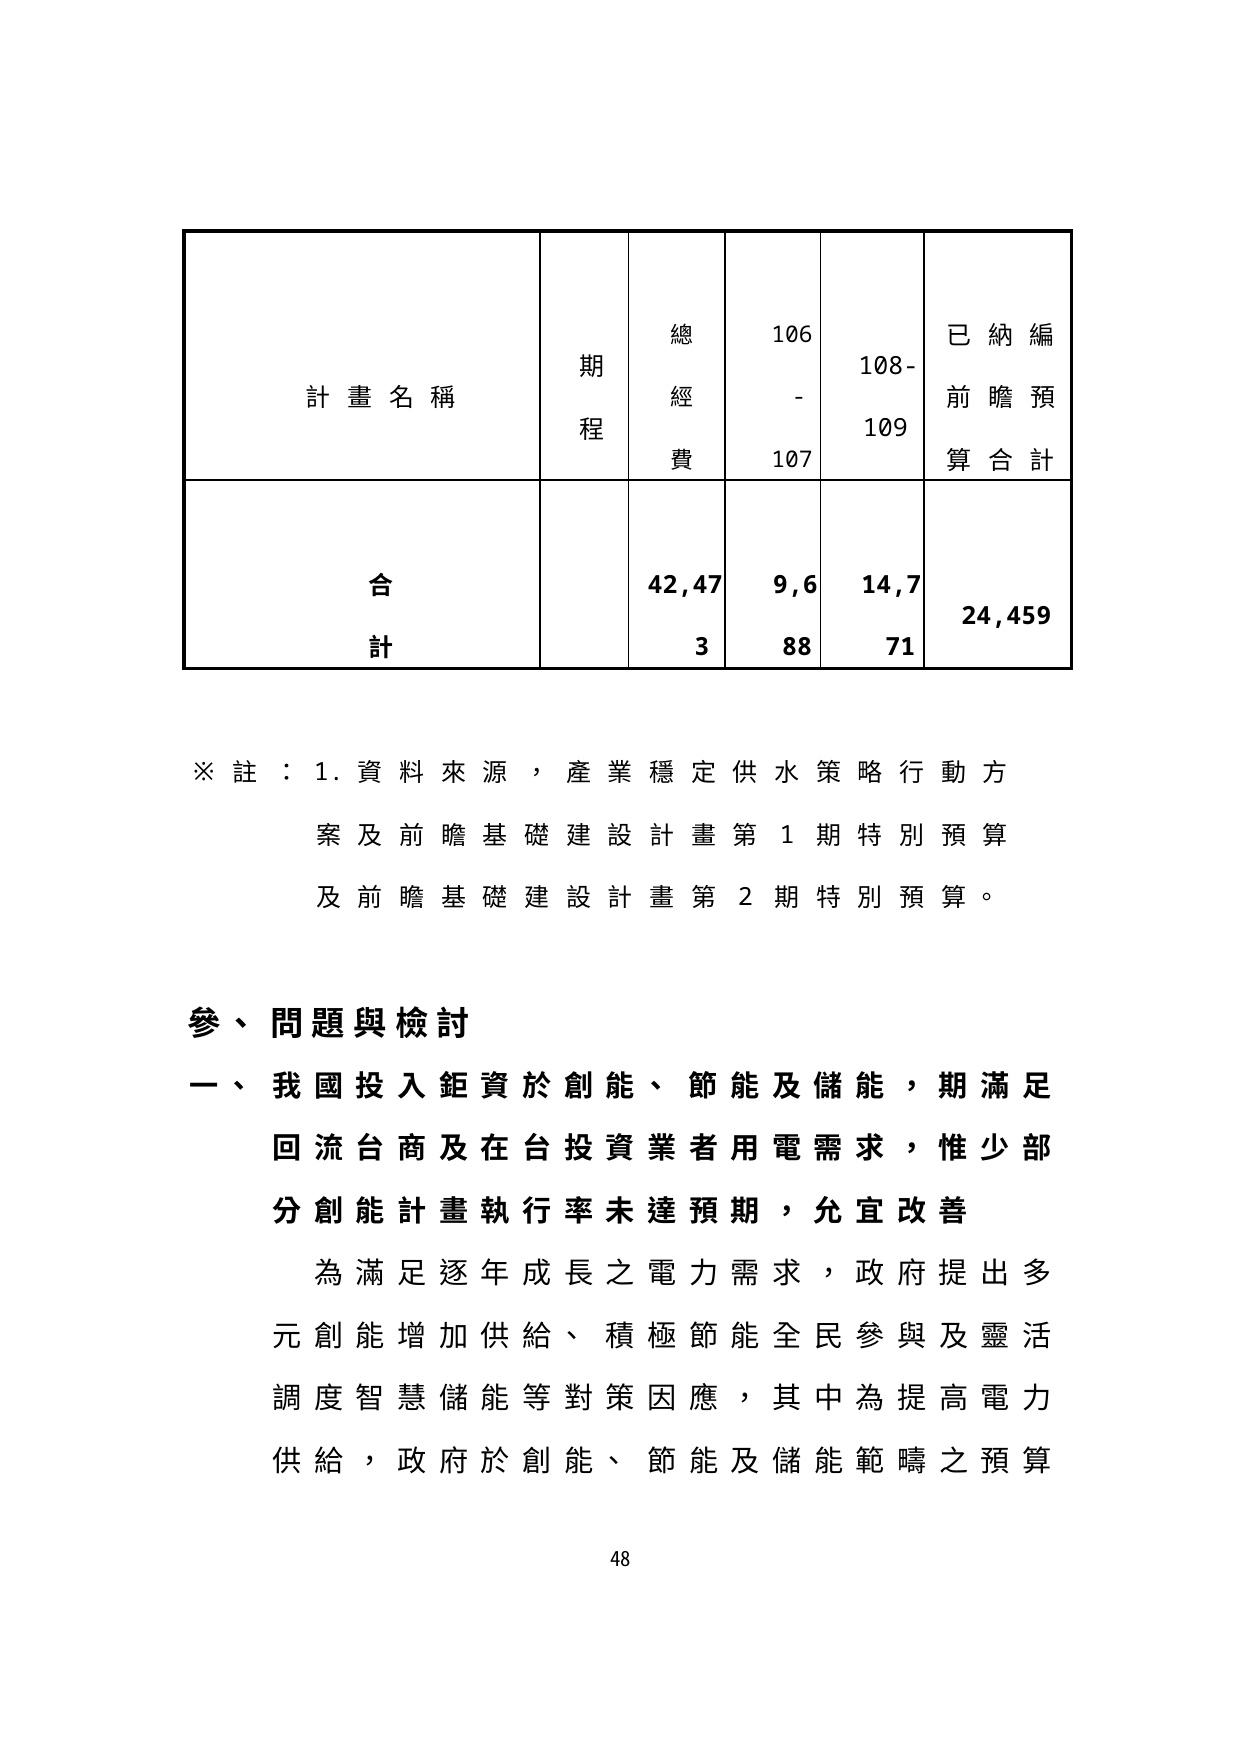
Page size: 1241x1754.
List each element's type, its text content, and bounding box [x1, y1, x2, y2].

table_header 106-107 [726, 233, 820, 479]
table_header 總經費 [629, 233, 724, 479]
table_header 已納編前瞻預算合計 [925, 233, 1070, 479]
table_header 期程 [541, 233, 628, 479]
table_cell [541, 481, 628, 667]
table_cell 9,688 [726, 481, 820, 667]
table_cell 42,473 [629, 481, 724, 667]
table_cell 24,459 [925, 481, 1070, 667]
text 為滿足逐年成長之電力需求，政府提出多元創能增加供給、積極節能全民參與及靈活調度智慧儲能等對策因應，其中為提高電力供給，政府於創能、節能及儲能範疇之預算 [242, 1229, 1058, 1479]
text ※註：1.資料來源，產業穩定供水策略行動方案及前瞻基礎建設計畫第1期特別預算及前瞻基礎建設計畫第2期特別預算。 [180, 729, 1057, 917]
table_header 108-109 [821, 233, 923, 479]
table_cell 14,771 [821, 481, 923, 667]
text 參、問題與檢討 [183, 979, 1058, 1042]
table_header 計畫名稱 [186, 233, 539, 479]
table_cell 合 計 [186, 481, 539, 667]
text 一、我國投入鉅資於創能、節能及儲能，期滿足回流台商及在台投資業者用電需求，惟少部分創能計畫執行率未達預期，允宜改善 [183, 1042, 1058, 1229]
